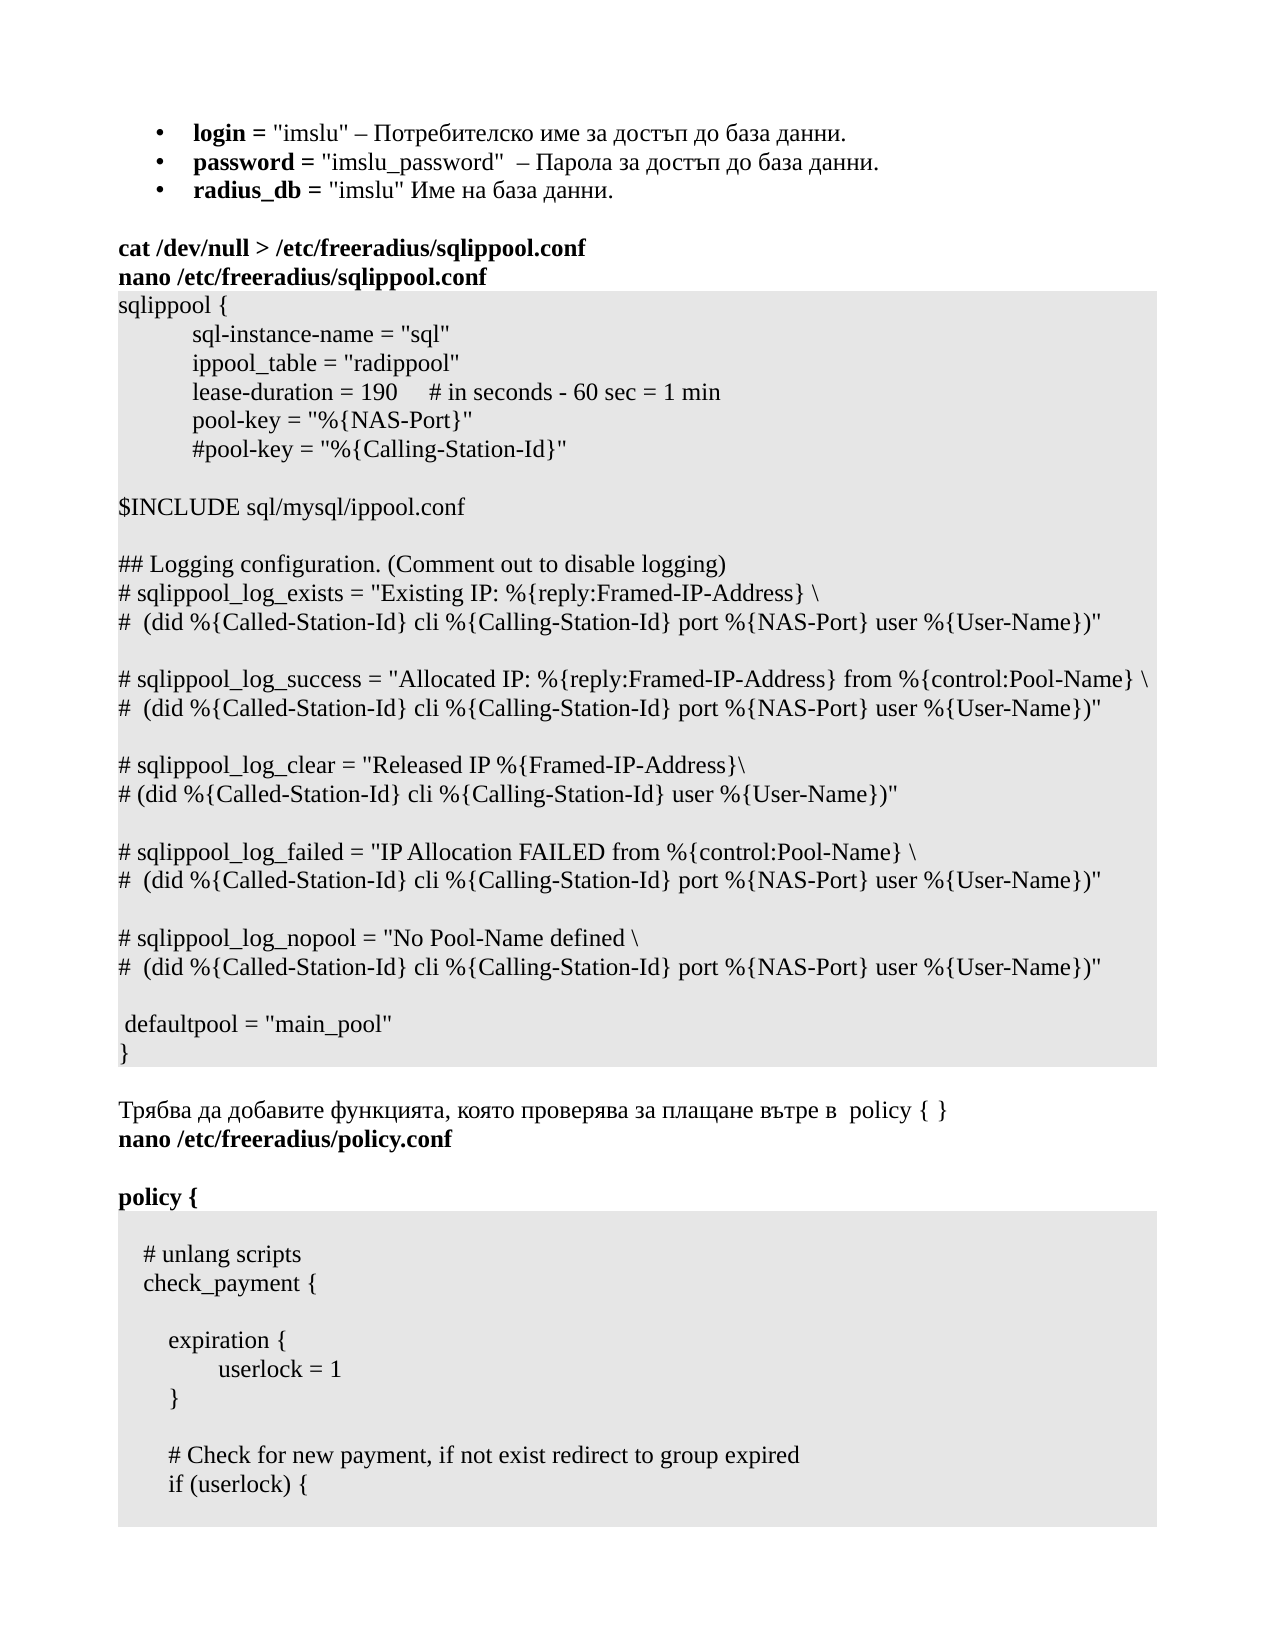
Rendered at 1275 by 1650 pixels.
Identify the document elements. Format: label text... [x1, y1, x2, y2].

text # sqlippool_log_exists = "Existing IP: %{reply:Framed-IP-Address} \ [118, 578, 1157, 607]
text #pool-key = "%{Calling-Station-Id}" [118, 434, 1157, 463]
text nano /etc/freeradius/sqlippool.conf [118, 262, 1157, 291]
text policy { [118, 1182, 1157, 1211]
text Трябва да добавите функцията, която проверява за плащане вътре в policy { } [118, 1096, 1157, 1124]
text cat /dev/null > /etc/freeradius/sqlippool.conf [118, 233, 1157, 262]
text nano /etc/freeradius/policy.conf [118, 1124, 1157, 1153]
text sql-instance-name = "sql" [118, 319, 1157, 348]
text $INCLUDE sql/mysql/ippool.conf [118, 492, 1157, 521]
text # sqlippool_log_clear = "Released IP %{Framed-IP-Address}\ [118, 751, 1157, 779]
text # (did %{Called-Station-Id} cli %{Calling-Station-Id} port %{NAS-Port} user %{User-Name})" [118, 607, 1157, 636]
list radius_db = "imslu" Име на база данни. [156, 176, 1157, 204]
list password = "imslu_password" – Парола за достъп до база данни. [156, 147, 1157, 176]
text # sqlippool_log_success = "Allocated IP: %{reply:Framed-IP-Address} from %{control:Pool-Name} \ [118, 664, 1157, 693]
text ippool_table = "radippool" [118, 348, 1157, 377]
text check_payment { [118, 1268, 1157, 1297]
text # sqlippool_log_nopool = "No Pool-Name defined \ [118, 923, 1157, 952]
text # (did %{Called-Station-Id} cli %{Calling-Station-Id} port %{NAS-Port} user %{User-Name})" [118, 693, 1157, 722]
text # (did %{Called-Station-Id} cli %{Calling-Station-Id} port %{NAS-Port} user %{User-Name})" [118, 952, 1157, 981]
text expiration { [118, 1326, 1157, 1354]
text # (did %{Called-Station-Id} cli %{Calling-Station-Id} user %{User-Name})" [118, 779, 1157, 808]
text } [118, 1383, 1157, 1412]
text lease-duration = 190 # in seconds - 60 sec = 1 min [118, 377, 1157, 406]
text } [118, 1038, 1157, 1067]
text # unlang scripts [118, 1239, 1157, 1268]
text # sqlippool_log_failed = "IP Allocation FAILED from %{control:Pool-Name} \ [118, 837, 1157, 866]
text if (userlock) { [118, 1469, 1157, 1498]
text defaultpool = "main_pool" [118, 1009, 1157, 1038]
text sqlippool { [118, 291, 1157, 319]
list login = "imslu" – Потребителско име за достъп до база данни. [156, 118, 1157, 147]
text pool-key = "%{NAS-Port}" [118, 406, 1157, 434]
text # (did %{Called-Station-Id} cli %{Calling-Station-Id} port %{NAS-Port} user %{User-Name})" [118, 866, 1157, 894]
text # Check for new payment, if not exist redirect to group expired [118, 1441, 1157, 1469]
text userlock = 1 [118, 1354, 1157, 1383]
text ## Logging configuration. (Comment out to disable logging) [118, 549, 1157, 578]
